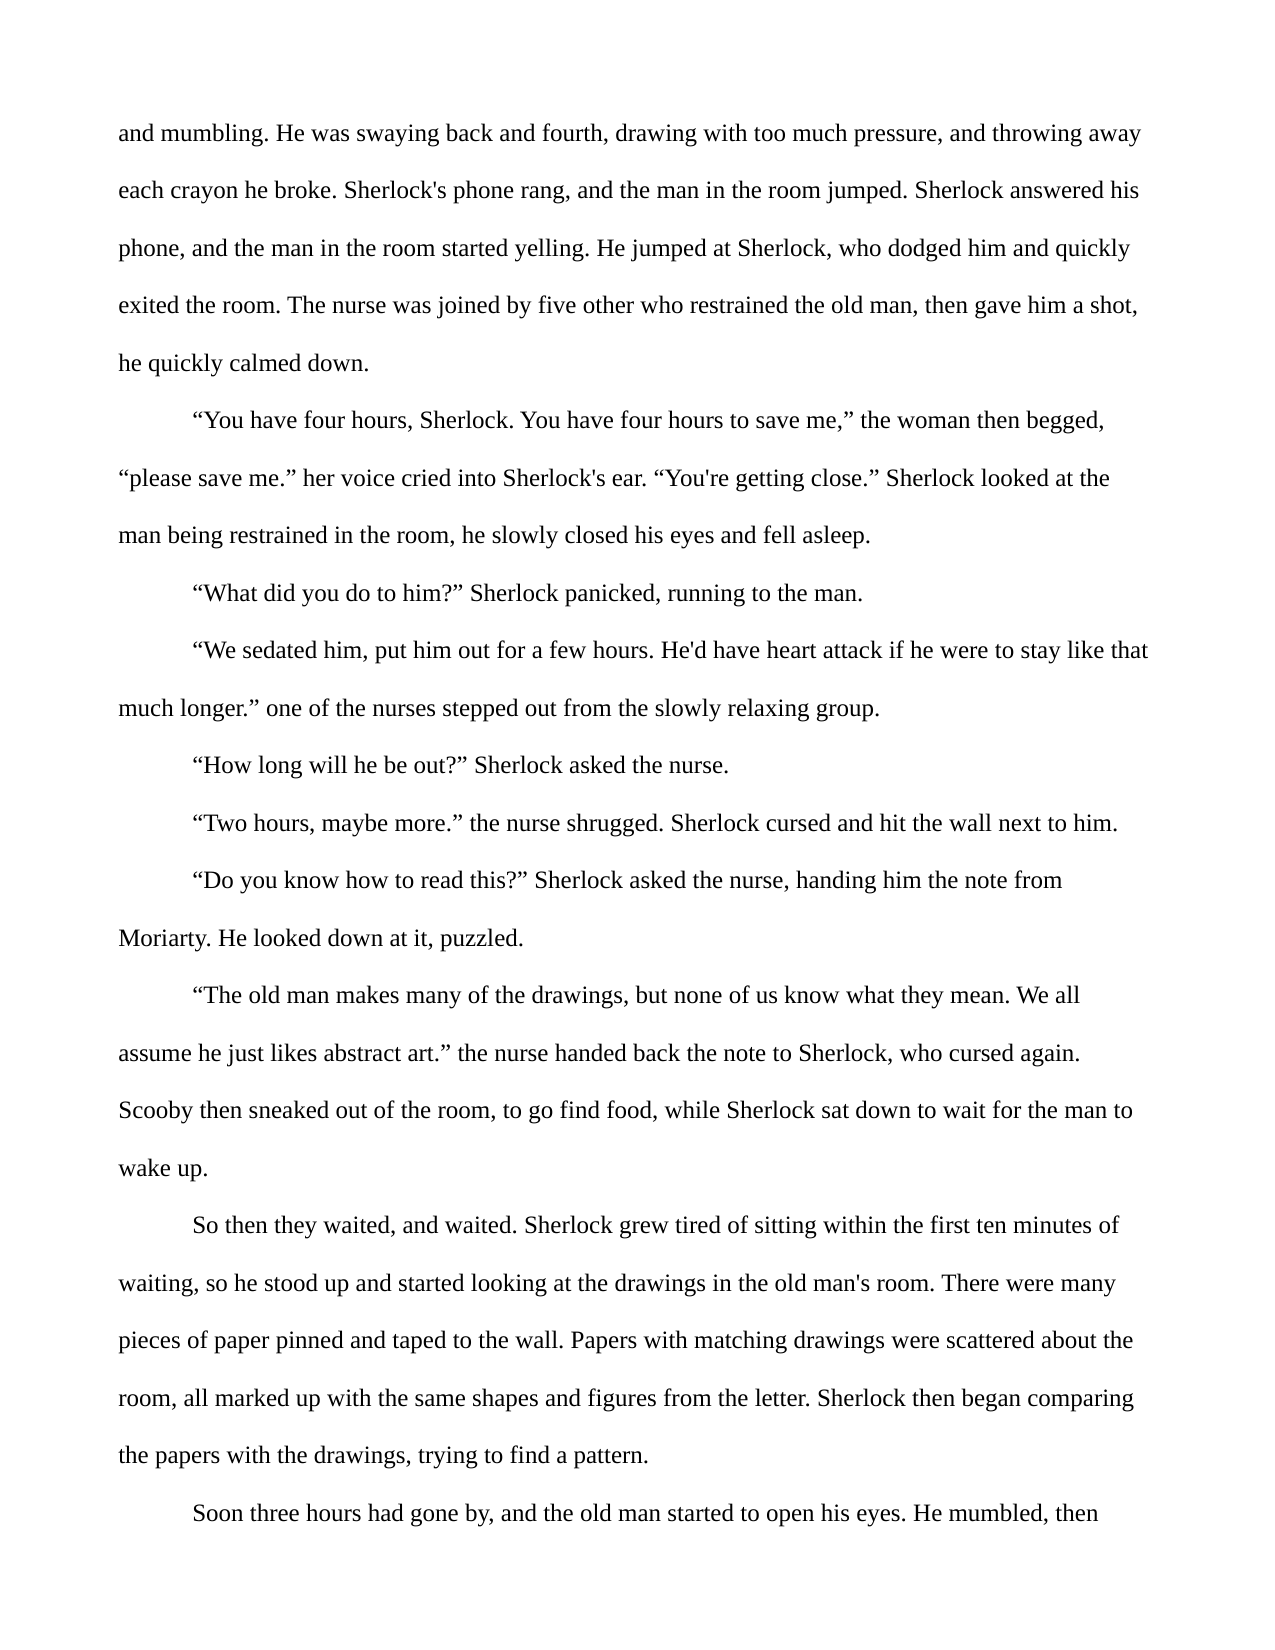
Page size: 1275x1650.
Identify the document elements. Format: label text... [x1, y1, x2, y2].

text and mumbling. He was swaying back and fourth, drawing with too much pressure, and throwing away each crayon he broke. Sherlock's phone rang, and the man in the room jumped. Sherlock answered his phone, and the man in the room started yelling. He jumped at Sherlock, who dodged him and quickly exited the room. The nurse was joined by five other who restrained the old man, then gave him a shot, he quickly calmed down. [118, 118, 1157, 377]
text “Two hours, maybe more.” the nurse shrugged. Sherlock cursed and hit the wall next to him. [118, 808, 1157, 837]
text “The old man makes many of the drawings, but none of us know what they mean. We all assume he just likes abstract art.” the nurse handed back the note to Sherlock, who cursed again. Scooby then sneaked out of the room, to go find food, while Sherlock sat down to wait for the man to wake up. [118, 981, 1157, 1182]
text So then they waited, and waited. Sherlock grew tired of sitting within the first ten minutes of waiting, so he stood up and started looking at the drawings in the old man's room. There were many pieces of paper pinned and taped to the wall. Papers with matching drawings were scattered about the room, all marked up with the same shapes and figures from the letter. Sherlock then began comparing the papers with the drawings, trying to find a pattern. [118, 1211, 1157, 1469]
text “We sedated him, put him out for a few hours. He'd have heart attack if he were to stay like that much longer.” one of the nurses stepped out from the slowly relaxing group. [118, 636, 1157, 722]
text “What did you do to him?” Sherlock panicked, running to the man. [118, 578, 1157, 607]
text “You have four hours, Sherlock. You have four hours to save me,” the woman then begged, “please save me.” her voice cried into Sherlock's ear. “You're getting close.” Sherlock looked at the man being restrained in the room, he slowly closed his eyes and fell asleep. [118, 406, 1157, 549]
text “Do you know how to read this?” Sherlock asked the nurse, handing him the note from Moriarty. He looked down at it, puzzled. [118, 866, 1157, 952]
text Soon three hours had gone by, and the old man started to open his eyes. He mumbled, then [118, 1498, 1157, 1527]
text “How long will he be out?” Sherlock asked the nurse. [118, 751, 1157, 779]
